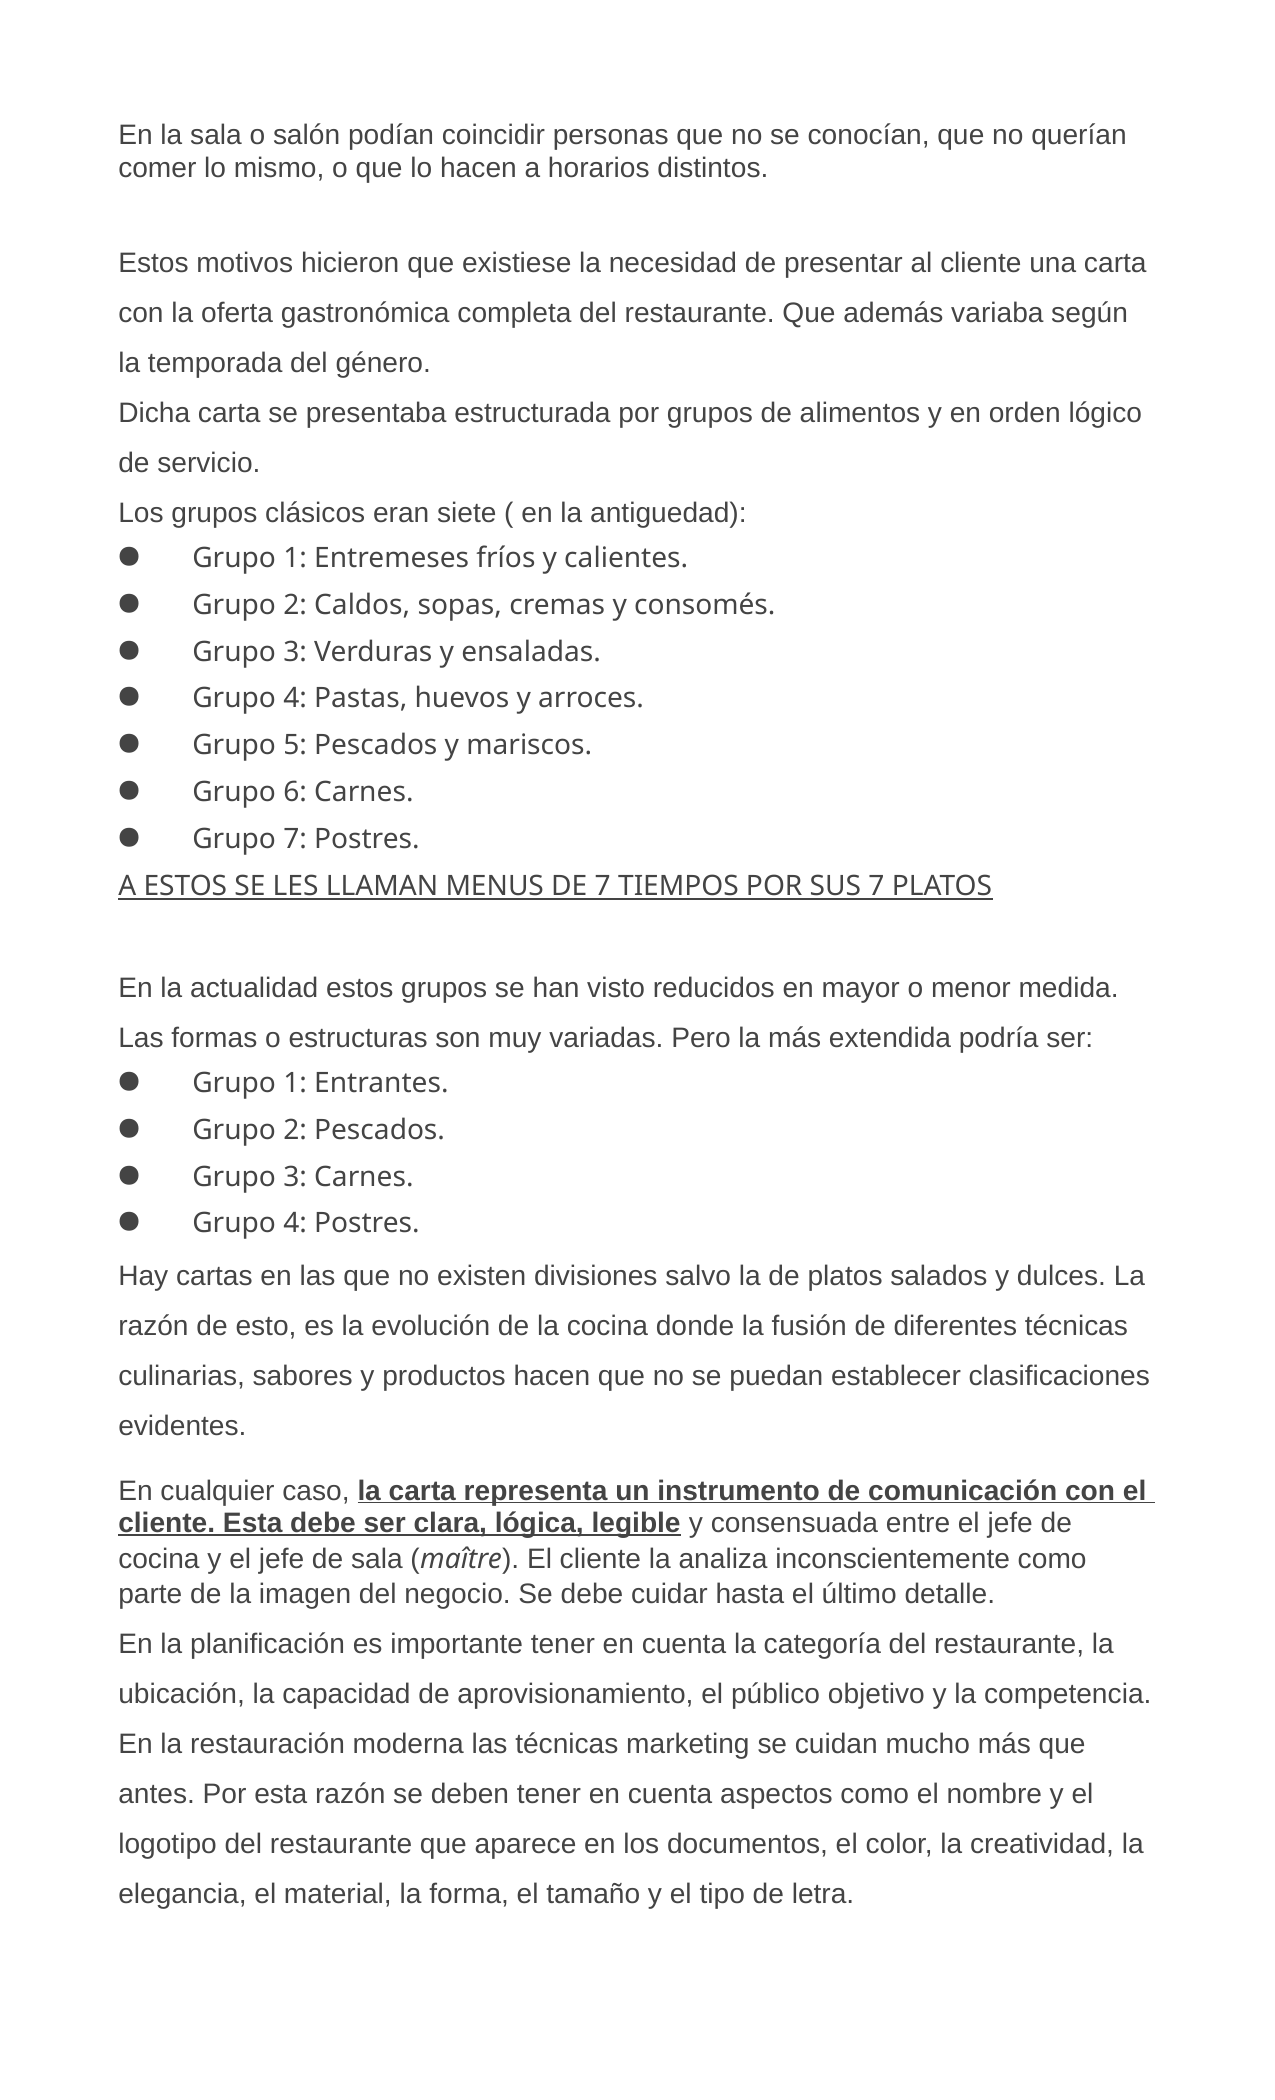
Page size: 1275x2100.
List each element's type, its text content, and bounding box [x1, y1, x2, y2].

text En cualquier caso, la carta representa un instrumento de comunicación con el cliente. Esta debe ser clara, lógica, legible y consensuada entre el jefe de cocina y el jefe de sala (maître). El cliente la analiza inconscientemente como parte de la imagen del negocio. Se debe cuidar hasta el último detalle. [118, 1473, 1157, 1609]
text En la restauración moderna las técnicas marketing se cuidan mucho más que antes. Por esta razón se deben tener en cuenta aspectos como el nombre y el logotipo del restaurante que aparece en los documentos, el color, la creatividad, la elegancia, el material, la forma, el tamaño y el tipo de letra. [118, 1709, 1157, 1909]
list Grupo 1: Entrantes. [118, 1054, 1157, 1101]
list Grupo 2: Pescados. [118, 1101, 1157, 1147]
list Grupo 1: Entremeses fríos y calientes. [118, 529, 1157, 576]
list Grupo 4: Postres. [118, 1194, 1157, 1241]
list Grupo 2: Caldos, sopas, cremas y consomés. [118, 576, 1157, 622]
text Hay cartas en las que no existen divisiones salvo la de platos salados y dulces. La razón de esto, es la evolución de la cocina donde la fusión de diferentes técnicas culinarias, sabores y productos hacen que no se puedan establecer clasificaciones evidentes. [118, 1241, 1157, 1441]
list Grupo 4: Pastas, huevos y arroces. [118, 669, 1157, 716]
list Grupo 6: Carnes. [118, 763, 1157, 810]
text En la planificación es importante tener en cuenta la categoría del restaurante, la ubicación, la capacidad de aprovisionamiento, el público objetivo y la competencia. [118, 1609, 1157, 1709]
text A ESTOS SE LES LLAMAN MENUS DE 7 TIEMPOS POR SUS 7 PLATOS [118, 857, 1157, 904]
text Dicha carta se presentaba estructurada por grupos de alimentos y en orden lógico de servicio. [118, 379, 1157, 479]
text En la actualidad estos grupos se han visto reducidos en mayor o menor medida. Las formas o estructuras son muy variadas. Pero la más extendida podría ser: [118, 954, 1157, 1054]
text Los grupos clásicos eran siete ( en la antiguedad): [118, 479, 1157, 529]
list Grupo 3: Verduras y ensaladas. [118, 622, 1157, 669]
list Grupo 5: Pescados y mariscos. [118, 716, 1157, 763]
list Grupo 7: Postres. [118, 810, 1157, 857]
text En la sala o salón podían coincidir personas que no se conocían, que no querían comer lo mismo, o que lo hacen a horarios distintos. [118, 118, 1157, 183]
list Grupo 3: Carnes. [118, 1147, 1157, 1194]
text Estos motivos hicieron que existiese la necesidad de presentar al cliente una carta con la oferta gastronómica completa del restaurante. Que además variaba según la temporada del género. [118, 229, 1157, 379]
